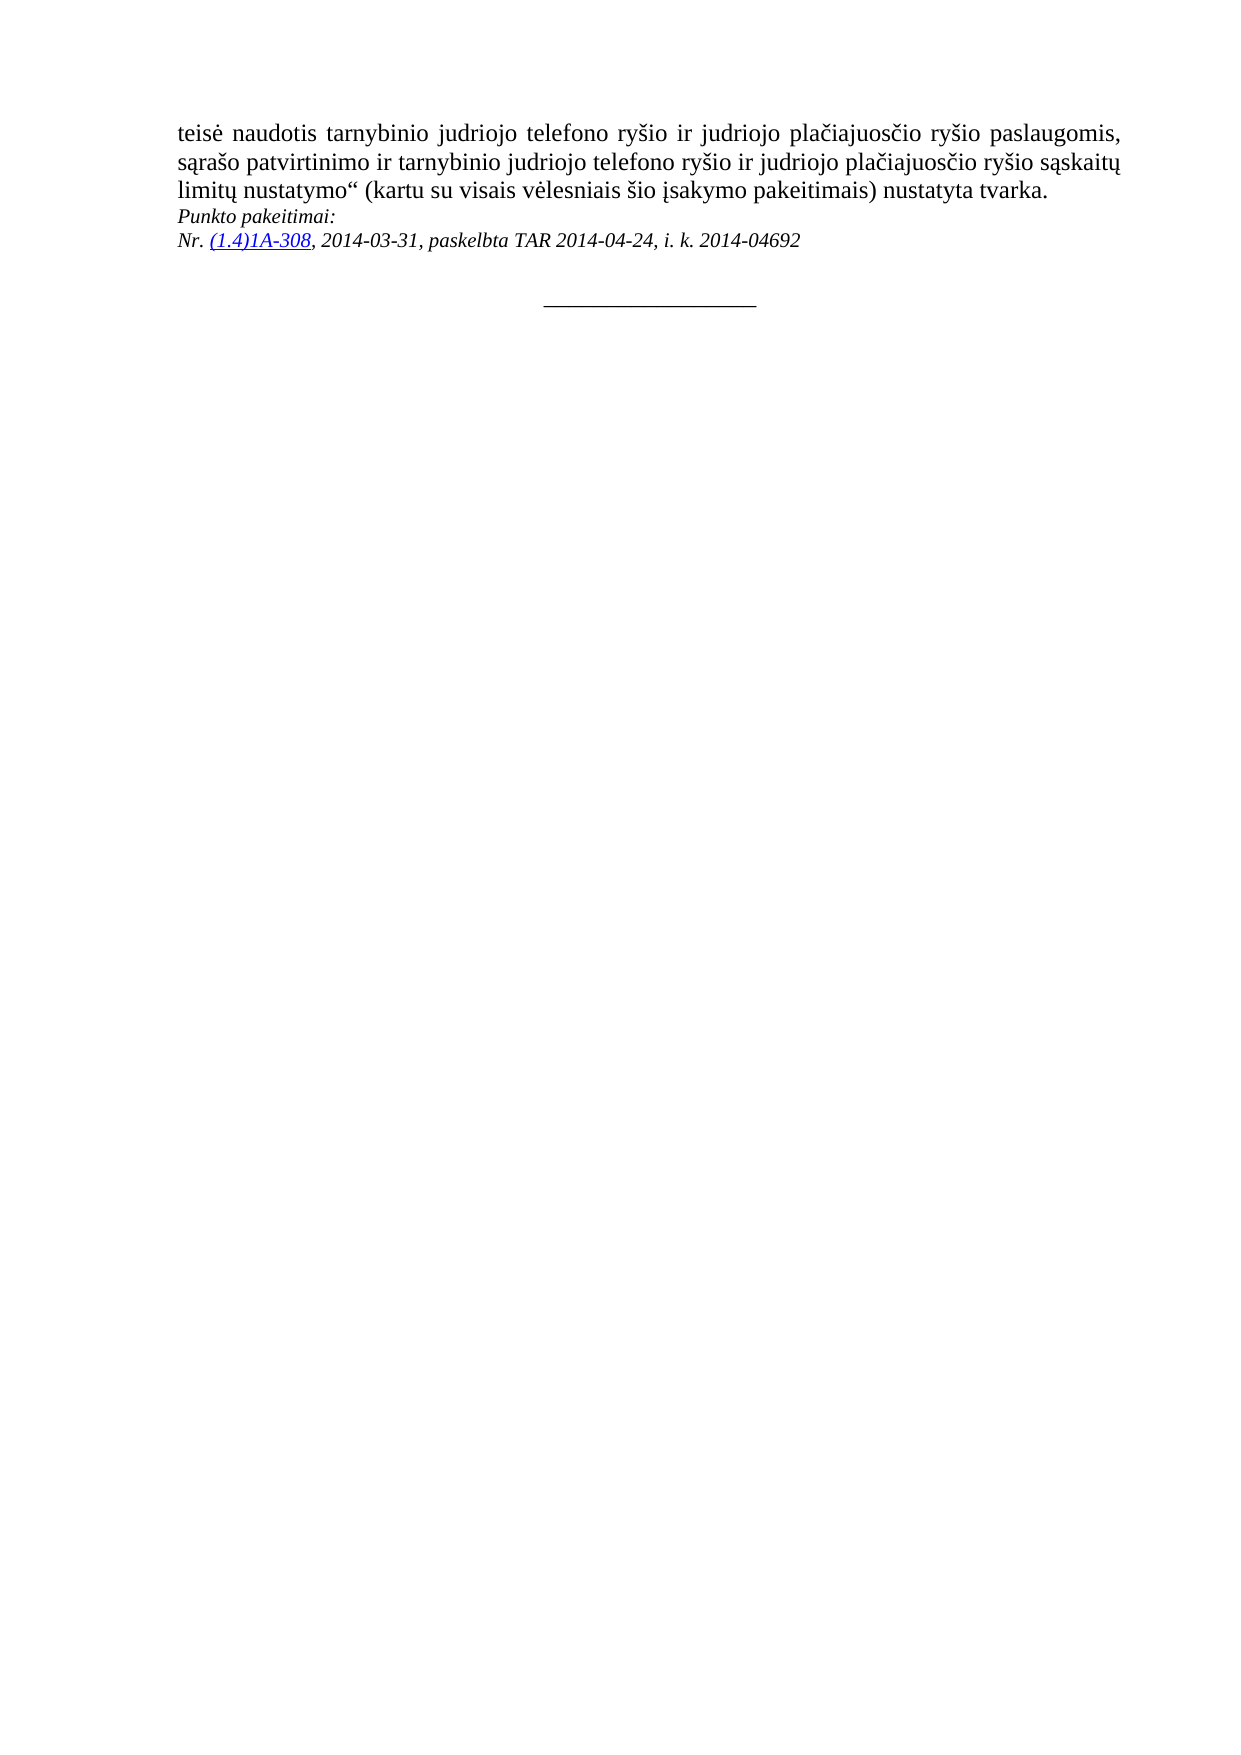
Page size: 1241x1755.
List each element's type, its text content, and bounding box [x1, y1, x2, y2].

text Nr. (1.4)1A-308, 2014-03-31, paskelbta TAR 2014-04-24, i. k. 2014-04692 [177, 228, 1122, 252]
text Punkto pakeitimai: [177, 204, 1122, 228]
text teisė naudotis tarnybinio judriojo telefono ryšio ir judriojo plačiajuosčio ryšio paslaugomis, sąrašo patvirtinimo ir tarnybinio judriojo telefono ryšio ir judriojo plačiajuosčio ryšio sąskaitų limitų nustatymo“ (kartu su visais vėlesniais šio įsakymo pakeitimais) nustatyta tvarka. [177, 118, 1122, 204]
text _________________ [177, 281, 1122, 310]
